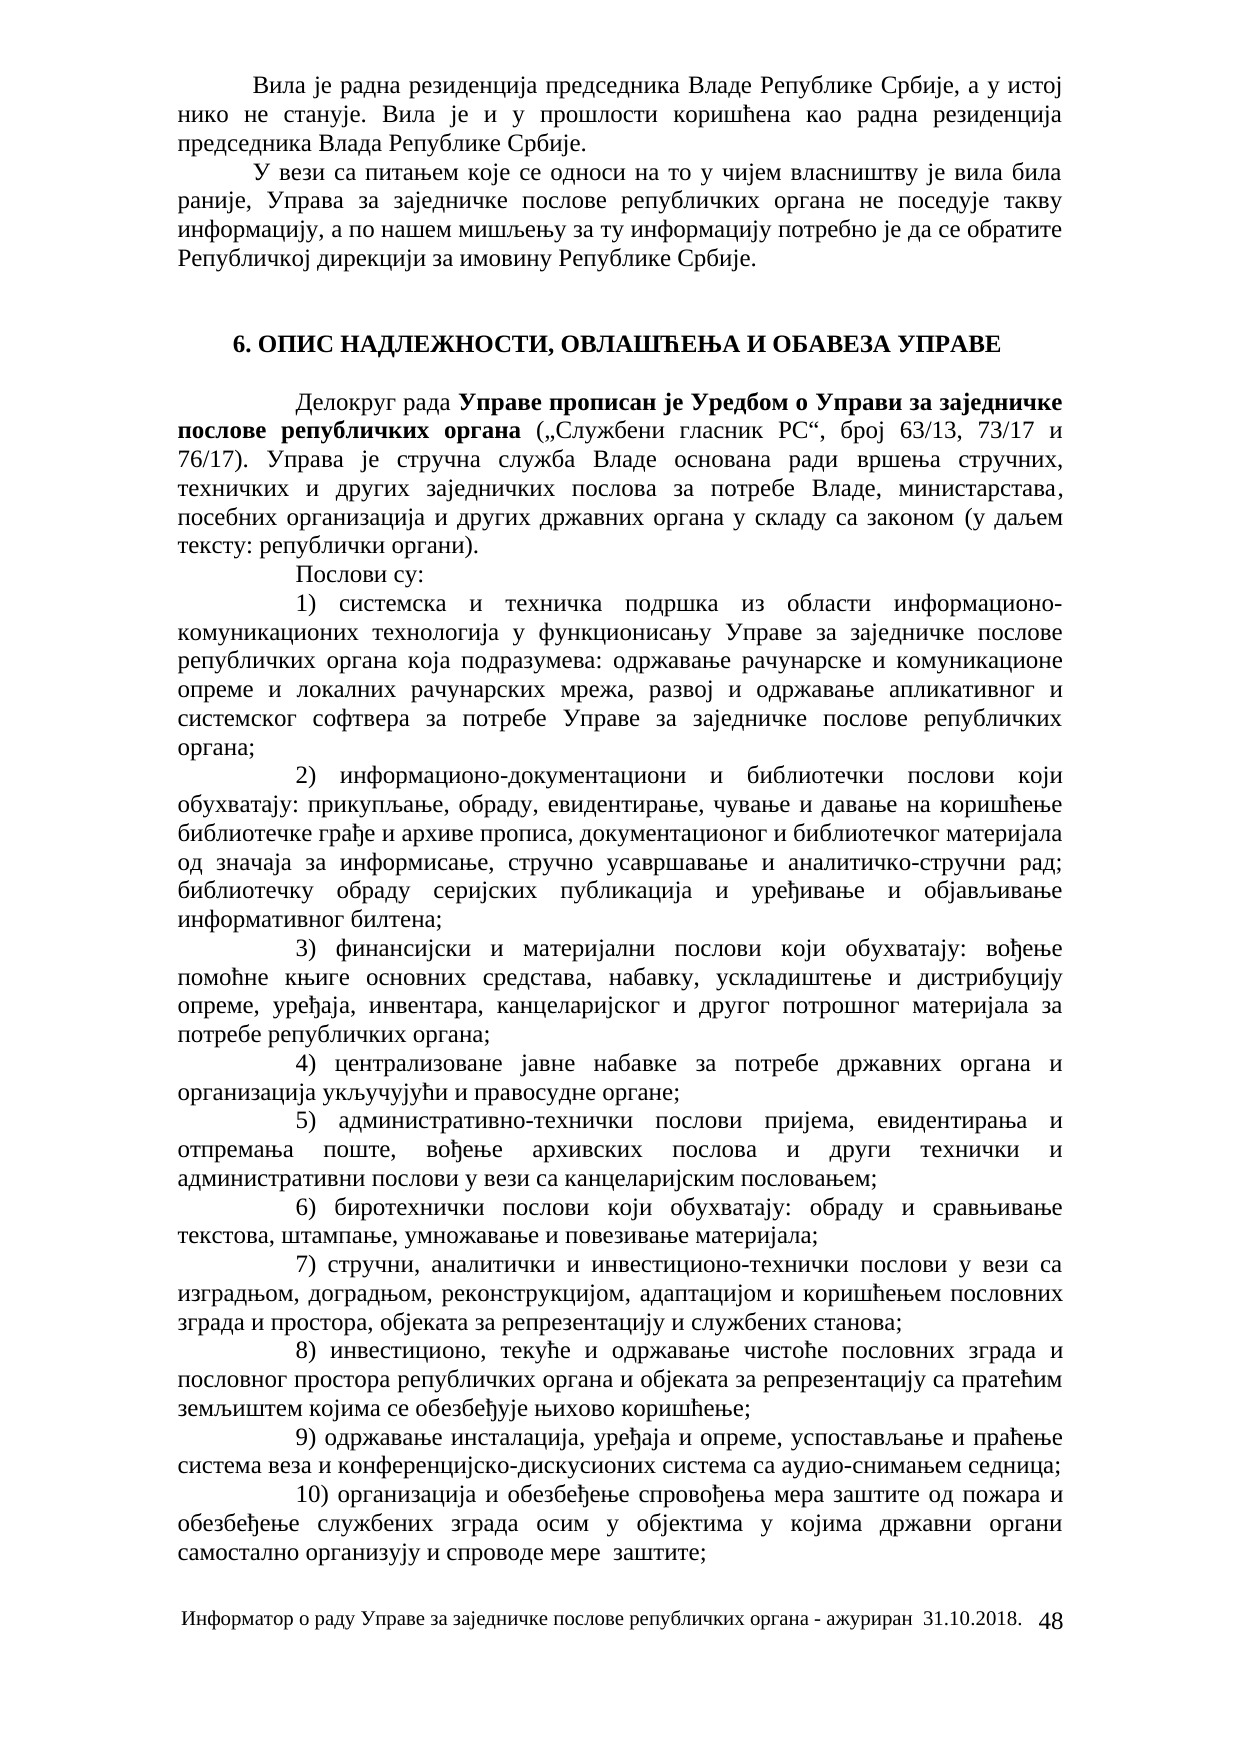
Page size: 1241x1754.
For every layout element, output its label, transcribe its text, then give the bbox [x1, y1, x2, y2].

text 7) стручни, аналитички и инвестиционо-технички послови у вези са изградњом, доградњом, реконструкцијом, адаптацијом и коришћењем пословних зграда и простора, објеката за репрезентацију и службених станова; [177, 1249, 1063, 1335]
text Вила је радна резиденција председника Владе Републике Србије, а у истој нико не станује. Вила је и у прошлости коришћена као радна резиденција председника Влада Републике Србије. [177, 70, 1063, 157]
text 2) информационо-документациони и библиотечки послови који обухватају: прикупљање, обраду, евидентирање, чување и давање на коришћење библиотечке грађе и архиве прописа, документационог и библиотечког материјала од значаја за информисање, стручно усавршавање и аналитичко-стручни рад; библиотечку обраду серијских публикација и уређивање и објављивање информативног билтена; [177, 760, 1063, 933]
text 4) централизоване јавне набавке за потребе државних органа и организација укључујући и правосудне органе; [177, 1048, 1063, 1105]
text Делокруг рада Управе прописан је Уредбом о Управи за заједничке послове републичких органа („Службени гласник РС“, број 63/13, 73/17 и 76/17). Управа је стручна служба Владе основана ради вршења стручних, техничких и других заједничких послова за потребе Владе, министарстава, посебних организација и других државних органа у складу са законом (у даљем тексту: републички органи). [177, 387, 1063, 559]
text 6) биротехнички послови који обухватају: обраду и сравњивање текстова, штампање, умножавање и повезивање материјала; [177, 1192, 1063, 1249]
text Послови су: [177, 559, 1063, 588]
text 10) организација и обезбеђење спровођења мера заштите од пожара и обезбеђење службених зграда осим у објектима у којима државни органи самостално организују и спроводе мере заштите; [177, 1479, 1063, 1565]
text 9) одржавање инсталација, уређаја и опреме, успостављање и праћење система веза и конференцијско-дискусионих система са аудио-снимањем седница; [177, 1422, 1063, 1479]
text 3) финансијски и материјални послови који обухватају: вођење помоћне књиге основних средстава, набавку, ускладиштење и дистрибуцију опреме, уређаја, инвентара, канцеларијског и другог потрошног материјала за потребе републичких органа; [177, 933, 1063, 1048]
text 6. ОПИС НАДЛЕЖНОСТИ, ОВЛАШЋЕЊА И ОБАВЕЗА УПРАВЕ [177, 329, 1063, 358]
text 1) системска и техничка подршка из области информационо-комуникационих технологија у функционисању Управе за заједничке послове републичких органа која подразумева: одржавање рачунарске и комуникационе опреме и локалних рачунарских мрежа, развој и одржавање апликативног и системског софтвера за потребе Управе за заједничке послове републичких органа; [177, 588, 1063, 760]
text 8) инвестиционо, текуће и одржавање чистоће пословних зграда и пословног простора републичких органа и објеката за репрезентацију са пратећим земљиштем којима се обезбеђује њихово коришћење; [177, 1335, 1063, 1422]
text 5) административно-технички послови пријема, евидентирања и отпремања поште, вођење архивских послова и други технички и административни послови у вези са канцеларијским пословањем; [177, 1105, 1063, 1192]
text У вези са питањем које се односи на то у чијем власништву је вила била раније, Управа за заједничке послове републичких органа не поседује такву информацију, а по нашем мишљењу за ту информацију потребно је да се обратите Републичкој дирекцији за имовину Републике Србије. [177, 157, 1063, 272]
